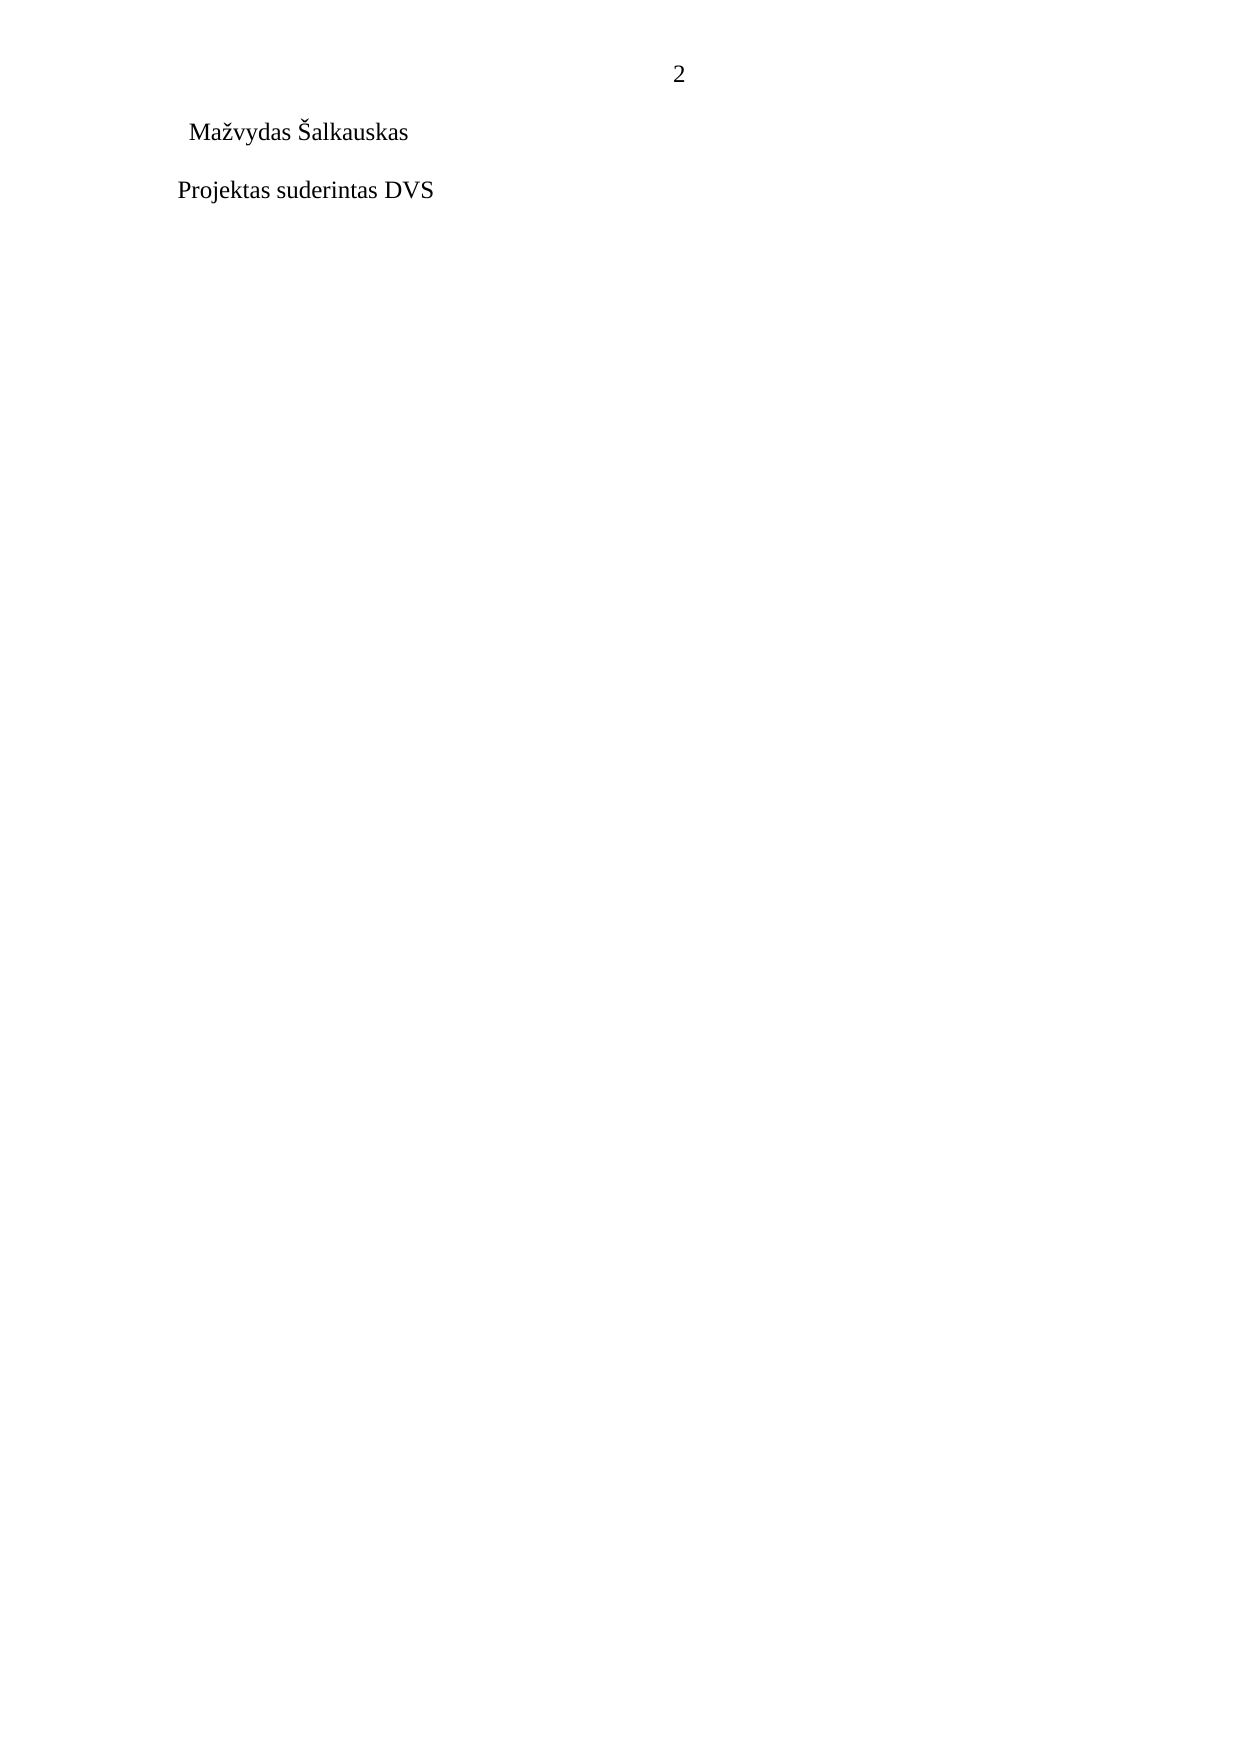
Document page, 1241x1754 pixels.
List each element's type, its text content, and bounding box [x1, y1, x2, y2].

table_cell [177, 88, 491, 117]
table_cell Mažvydas Šalkauskas [177, 117, 491, 146]
text Projektas suderintas DVS [177, 175, 1181, 203]
